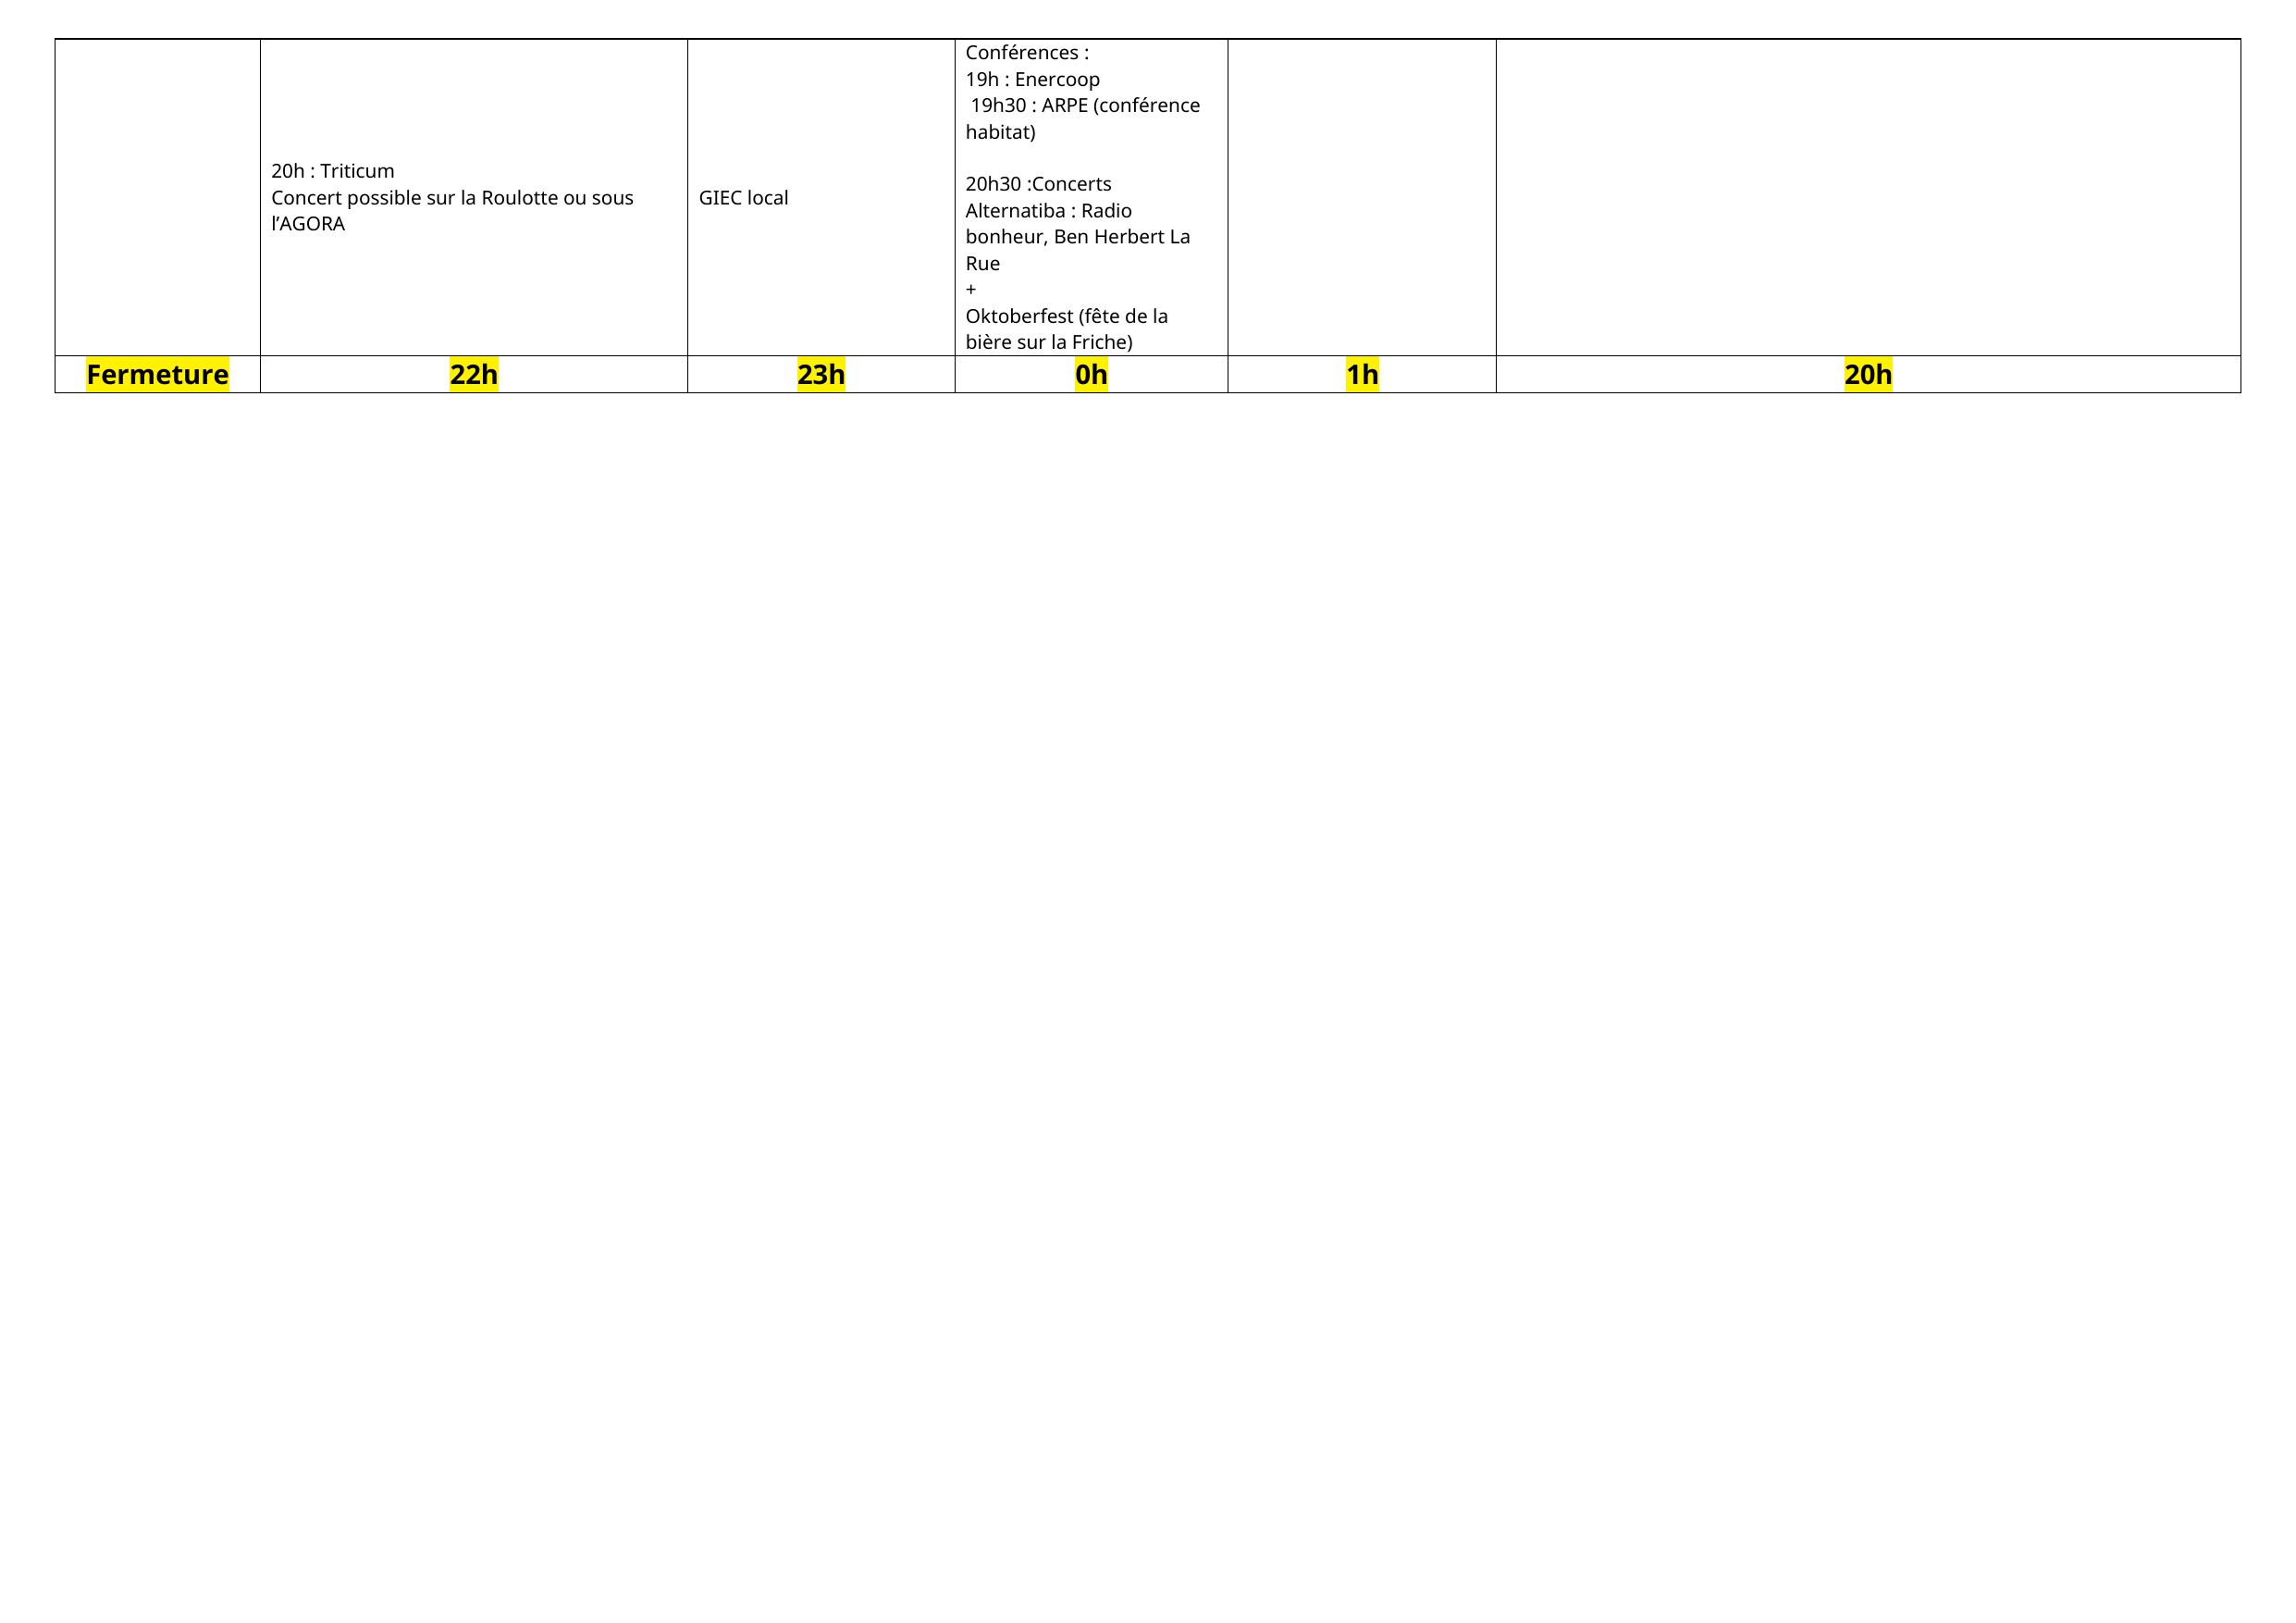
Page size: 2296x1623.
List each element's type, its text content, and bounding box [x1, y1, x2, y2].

table_cell Conférences : 19h : Enercoop 19h30 : ARPE (conférence habitat) 20h30 :Concerts Alternatiba : Radio bonheur, Ben Herbert La Rue + Oktoberfest (fête de la bière sur la Friche) [956, 40, 1228, 355]
table_cell [1228, 40, 1496, 355]
table_cell 22h [261, 356, 687, 392]
table_cell GIEC local [688, 40, 955, 355]
table_cell 20h : Triticum Concert possible sur la Roulotte ou sous l’AGORA [261, 40, 687, 355]
table_cell [56, 40, 260, 355]
table_cell 20h [1497, 356, 2240, 392]
table_cell 0h [956, 356, 1228, 392]
table_cell [1497, 40, 2240, 355]
table_cell 1h [1228, 356, 1496, 392]
table_cell Fermeture [56, 356, 260, 392]
table_cell 23h [688, 356, 955, 392]
